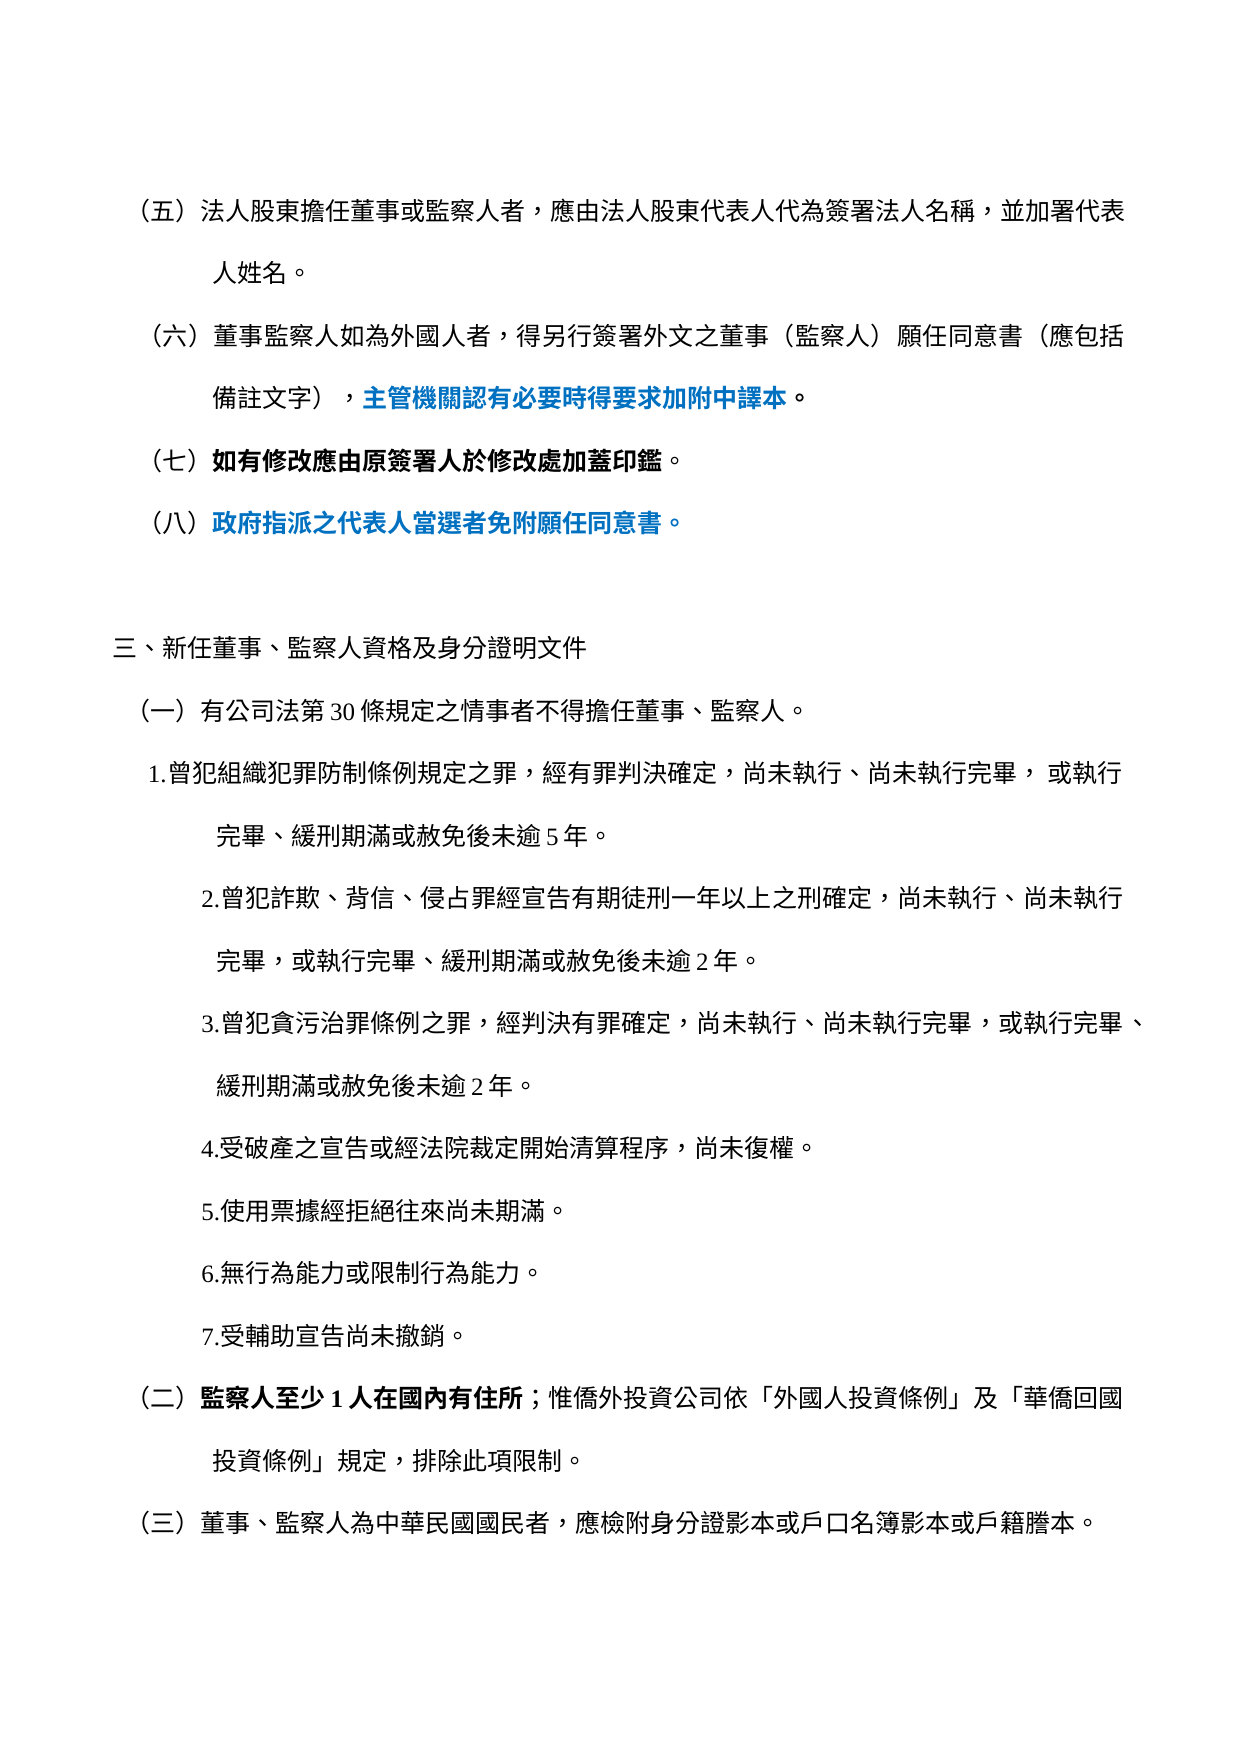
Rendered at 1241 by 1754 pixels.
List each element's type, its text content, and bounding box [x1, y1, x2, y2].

text （七）如有修改應由原簽署人於修改處加蓋印鑑。 [137, 418, 1125, 480]
text 7.受輔助宣告尚未撤銷。 [201, 1293, 1125, 1355]
text （三）董事、監察人為中華民國國民者，應檢附身分證影本或戶口名簿影本或戶籍謄本。 [112, 1480, 1125, 1543]
text 6.無行為能力或限制行為能力。 [112, 1230, 1125, 1293]
text 三、新任董事、監察人資格及身分證明文件 [112, 605, 1125, 668]
text 3.曾犯貪污治罪條例之罪，經判決有罪確定，尚未執行、尚未執行完畢，或執行完畢、緩刑期滿或赦免後未逾2年。 [201, 980, 1125, 1105]
text 4.受破產之宣告或經法院裁定開始清算程序，尚未復權。 [112, 1105, 1125, 1168]
text 1.曾犯組織犯罪防制條例規定之罪，經有罪判決確定，尚未執行、尚未執行完畢， 或執行完畢、緩刑期滿或赦免後未逾5年。 [98, 730, 1125, 855]
text （五）法人股東擔任董事或監察人者，應由法人股東代表人代為簽署法人名稱，並加署代表人姓名。 [112, 168, 1125, 293]
text 5.使用票據經拒絕往來尚未期滿。 [112, 1168, 1125, 1230]
text （六）董事監察人如為外國人者，得另行簽署外文之董事（監察人）願任同意書（應包括備註文字），主管機關認有必要時得要求加附中譯本。 [137, 293, 1125, 418]
text （二）監察人至少1人在國內有住所；惟僑外投資公司依「外國人投資條例」及「華僑回國投資條例」規定，排除此項限制。 [112, 1355, 1125, 1480]
text （八）政府指派之代表人當選者免附願任同意書。 [137, 480, 1125, 543]
text 2.曾犯詐欺、背信、侵占罪經宣告有期徒刑一年以上之刑確定，尚未執行、尚未執行完畢，或執行完畢、緩刑期滿或赦免後未逾2年。 [201, 855, 1125, 980]
text （一）有公司法第30條規定之情事者不得擔任董事、監察人。 [112, 668, 1125, 730]
